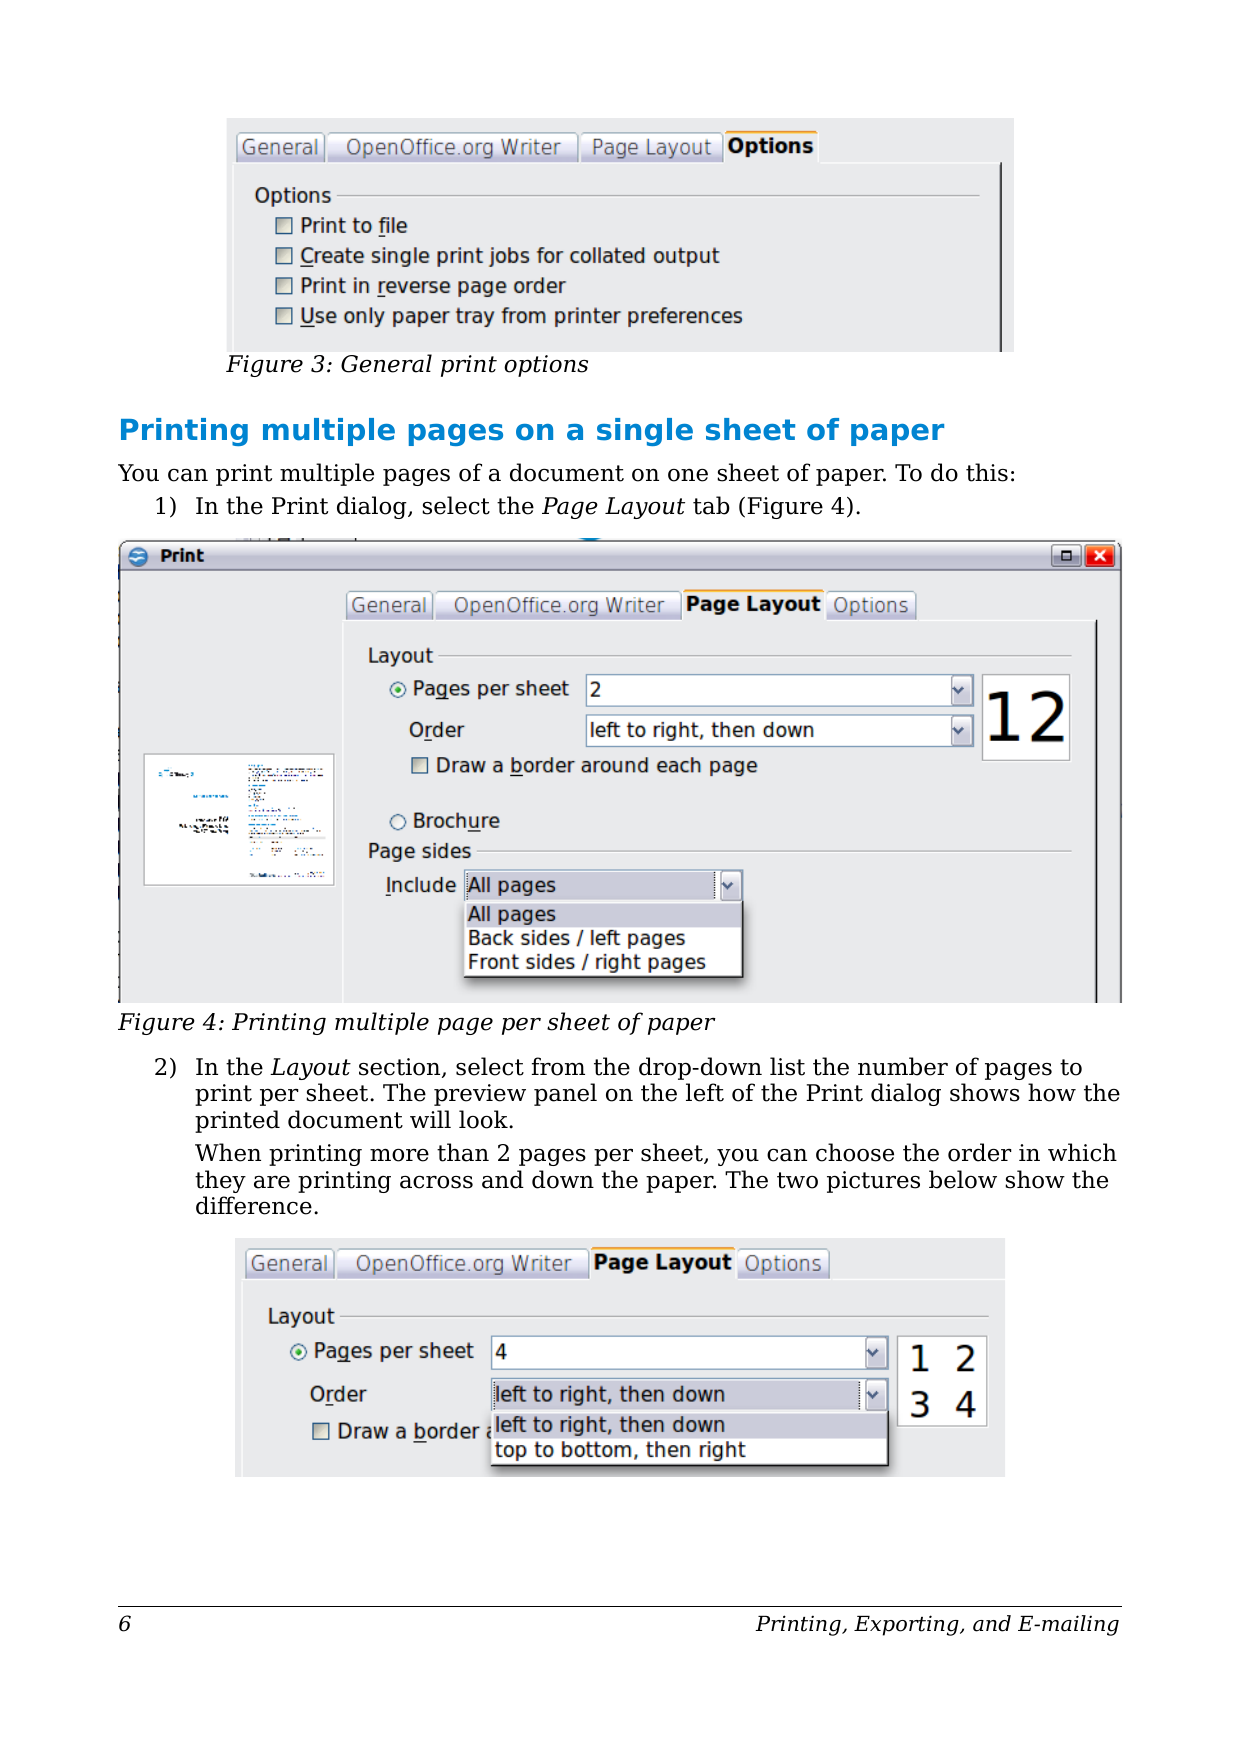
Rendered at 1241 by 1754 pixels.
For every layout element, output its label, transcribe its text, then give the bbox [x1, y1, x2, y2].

list When printing more than 2 pages per sheet, you can choose the order in which they are printing across and down the paper. The two pictures below show the difference. [195, 1140, 1122, 1220]
picture [226, 118, 1014, 352]
text Figure 3: General print options [226, 352, 1014, 378]
picture [118, 538, 1123, 1003]
list In the Print dialog, select the Page Layout tab (Figure 4). [177, 493, 1122, 520]
picture [235, 1238, 1005, 1477]
list You can print multiple pages of a document on one sheet of paper. To do this: [118, 460, 1122, 487]
text Figure 4: Printing multiple page per sheet of paper [118, 1009, 1122, 1036]
subtitle Printing multiple pages on a single sheet of paper [118, 414, 1122, 448]
list In the Layout section, select from the drop-down list the number of pages to print per sheet. The preview panel on the left of the Print dialog shows how the printed document will look. [177, 1054, 1122, 1134]
